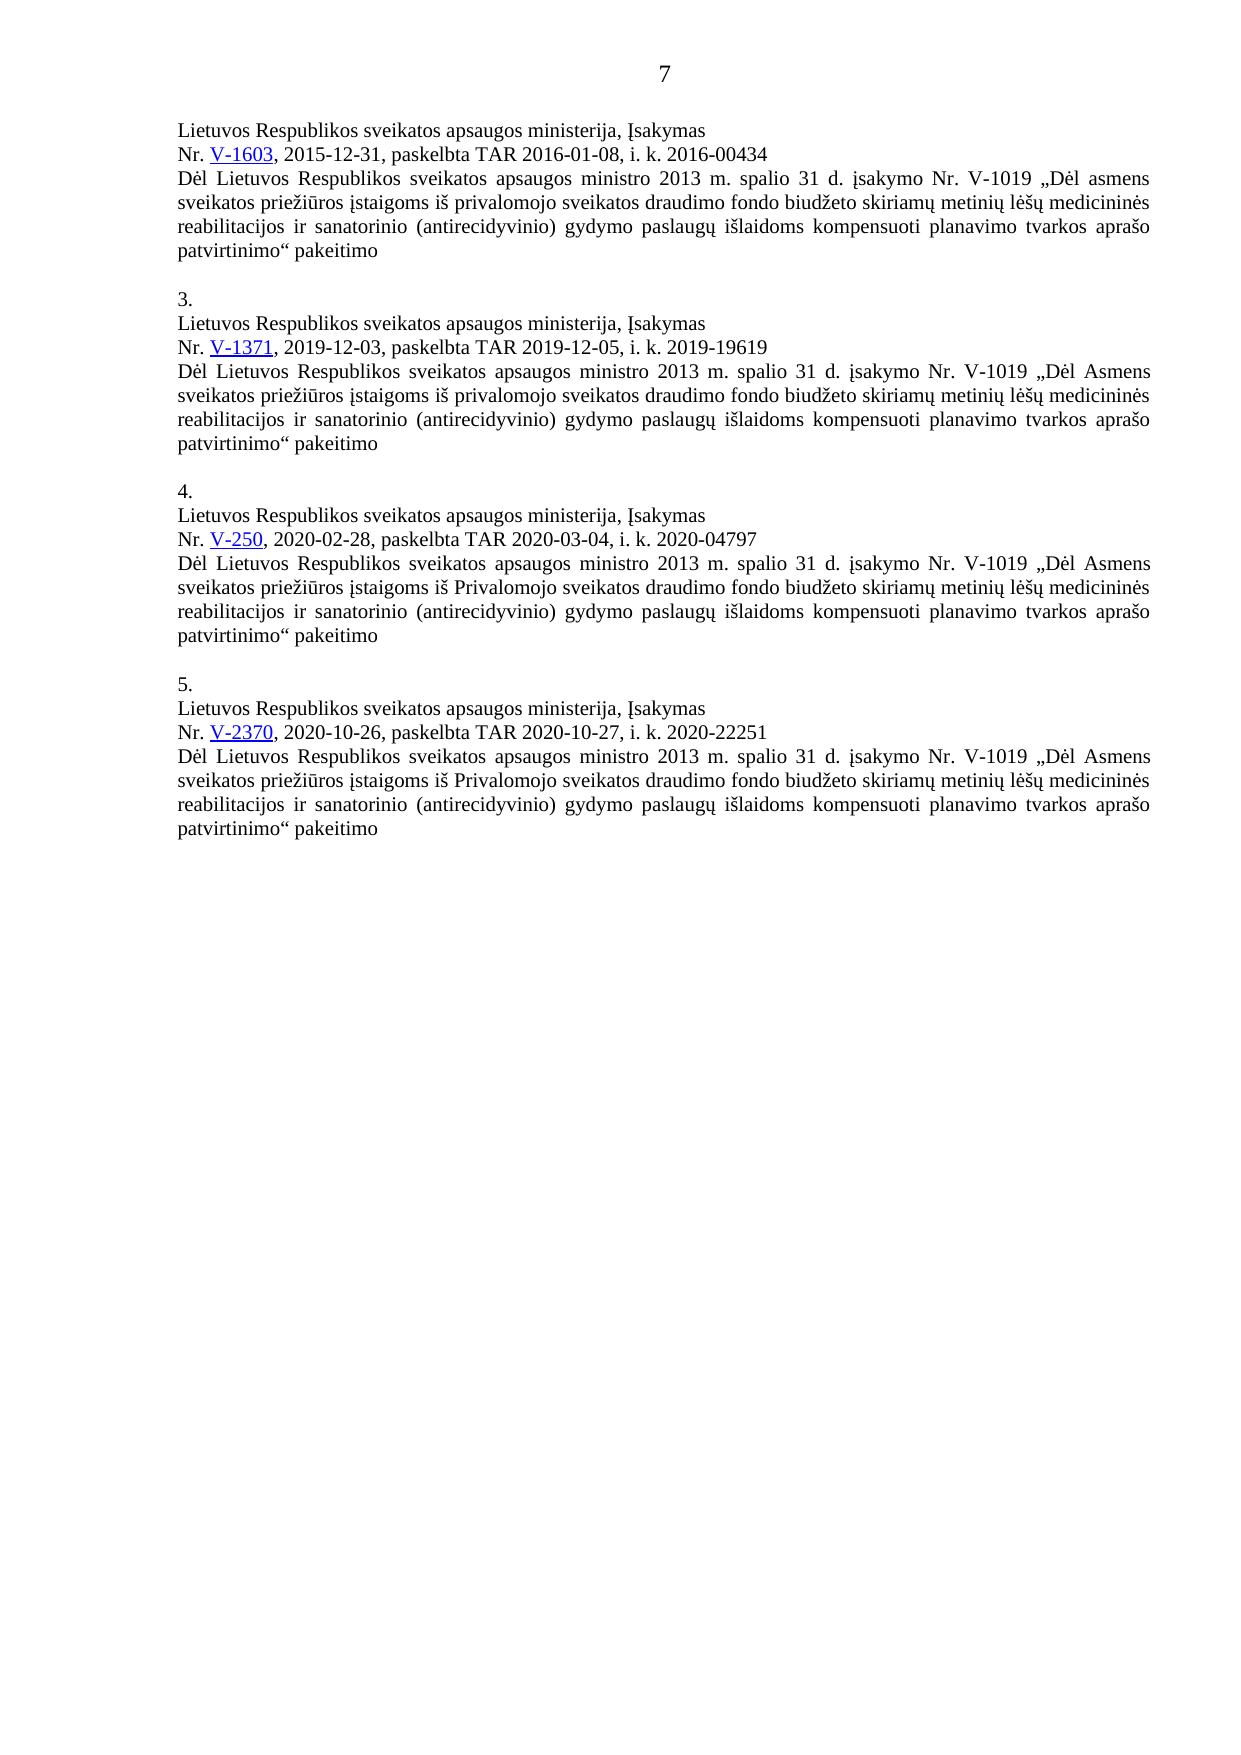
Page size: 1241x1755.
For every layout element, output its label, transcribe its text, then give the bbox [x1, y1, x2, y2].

text Lietuvos Respublikos sveikatos apsaugos ministerija, Įsakymas [177, 311, 1152, 335]
text Nr. V-2370, 2020-10-26, paskelbta TAR 2020-10-27, i. k. 2020-22251 [177, 720, 1152, 744]
text 4. [177, 479, 1152, 503]
text Nr. V-1603, 2015-12-31, paskelbta TAR 2016-01-08, i. k. 2016-00434 [177, 142, 1152, 166]
text Nr. V-250, 2020-02-28, paskelbta TAR 2020-03-04, i. k. 2020-04797 [177, 527, 1152, 551]
text 3. [177, 287, 1152, 311]
text Dėl Lietuvos Respublikos sveikatos apsaugos ministro 2013 m. spalio 31 d. įsakymo Nr. V-1019 „Dėl Asmens sveikatos priežiūros įstaigoms iš Privalomojo sveikatos draudimo fondo biudžeto skiriamų metinių lėšų medicininės reabilitacijos ir sanatorinio (antirecidyvinio) gydymo paslaugų išlaidoms kompensuoti planavimo tvarkos aprašo patvirtinimo“ pakeitimo [177, 744, 1152, 840]
text Dėl Lietuvos Respublikos sveikatos apsaugos ministro 2013 m. spalio 31 d. įsakymo Nr. V-1019 „Dėl asmens sveikatos priežiūros įstaigoms iš privalomojo sveikatos draudimo fondo biudžeto skiriamų metinių lėšų medicininės reabilitacijos ir sanatorinio (antirecidyvinio) gydymo paslaugų išlaidoms kompensuoti planavimo tvarkos aprašo patvirtinimo“ pakeitimo [177, 166, 1152, 262]
text Nr. V-1371, 2019-12-03, paskelbta TAR 2019-12-05, i. k. 2019-19619 [177, 335, 1152, 359]
text 5. [177, 672, 1152, 696]
text Dėl Lietuvos Respublikos sveikatos apsaugos ministro 2013 m. spalio 31 d. įsakymo Nr. V-1019 „Dėl Asmens sveikatos priežiūros įstaigoms iš Privalomojo sveikatos draudimo fondo biudžeto skiriamų metinių lėšų medicininės reabilitacijos ir sanatorinio (antirecidyvinio) gydymo paslaugų išlaidoms kompensuoti planavimo tvarkos aprašo patvirtinimo“ pakeitimo [177, 551, 1152, 647]
text Lietuvos Respublikos sveikatos apsaugos ministerija, Įsakymas [177, 696, 1152, 720]
text Lietuvos Respublikos sveikatos apsaugos ministerija, Įsakymas [177, 118, 1152, 142]
text Dėl Lietuvos Respublikos sveikatos apsaugos ministro 2013 m. spalio 31 d. įsakymo Nr. V-1019 „Dėl Asmens sveikatos priežiūros įstaigoms iš privalomojo sveikatos draudimo fondo biudžeto skiriamų metinių lėšų medicininės reabilitacijos ir sanatorinio (antirecidyvinio) gydymo paslaugų išlaidoms kompensuoti planavimo tvarkos aprašo patvirtinimo“ pakeitimo [177, 359, 1152, 455]
text Lietuvos Respublikos sveikatos apsaugos ministerija, Įsakymas [177, 503, 1152, 527]
